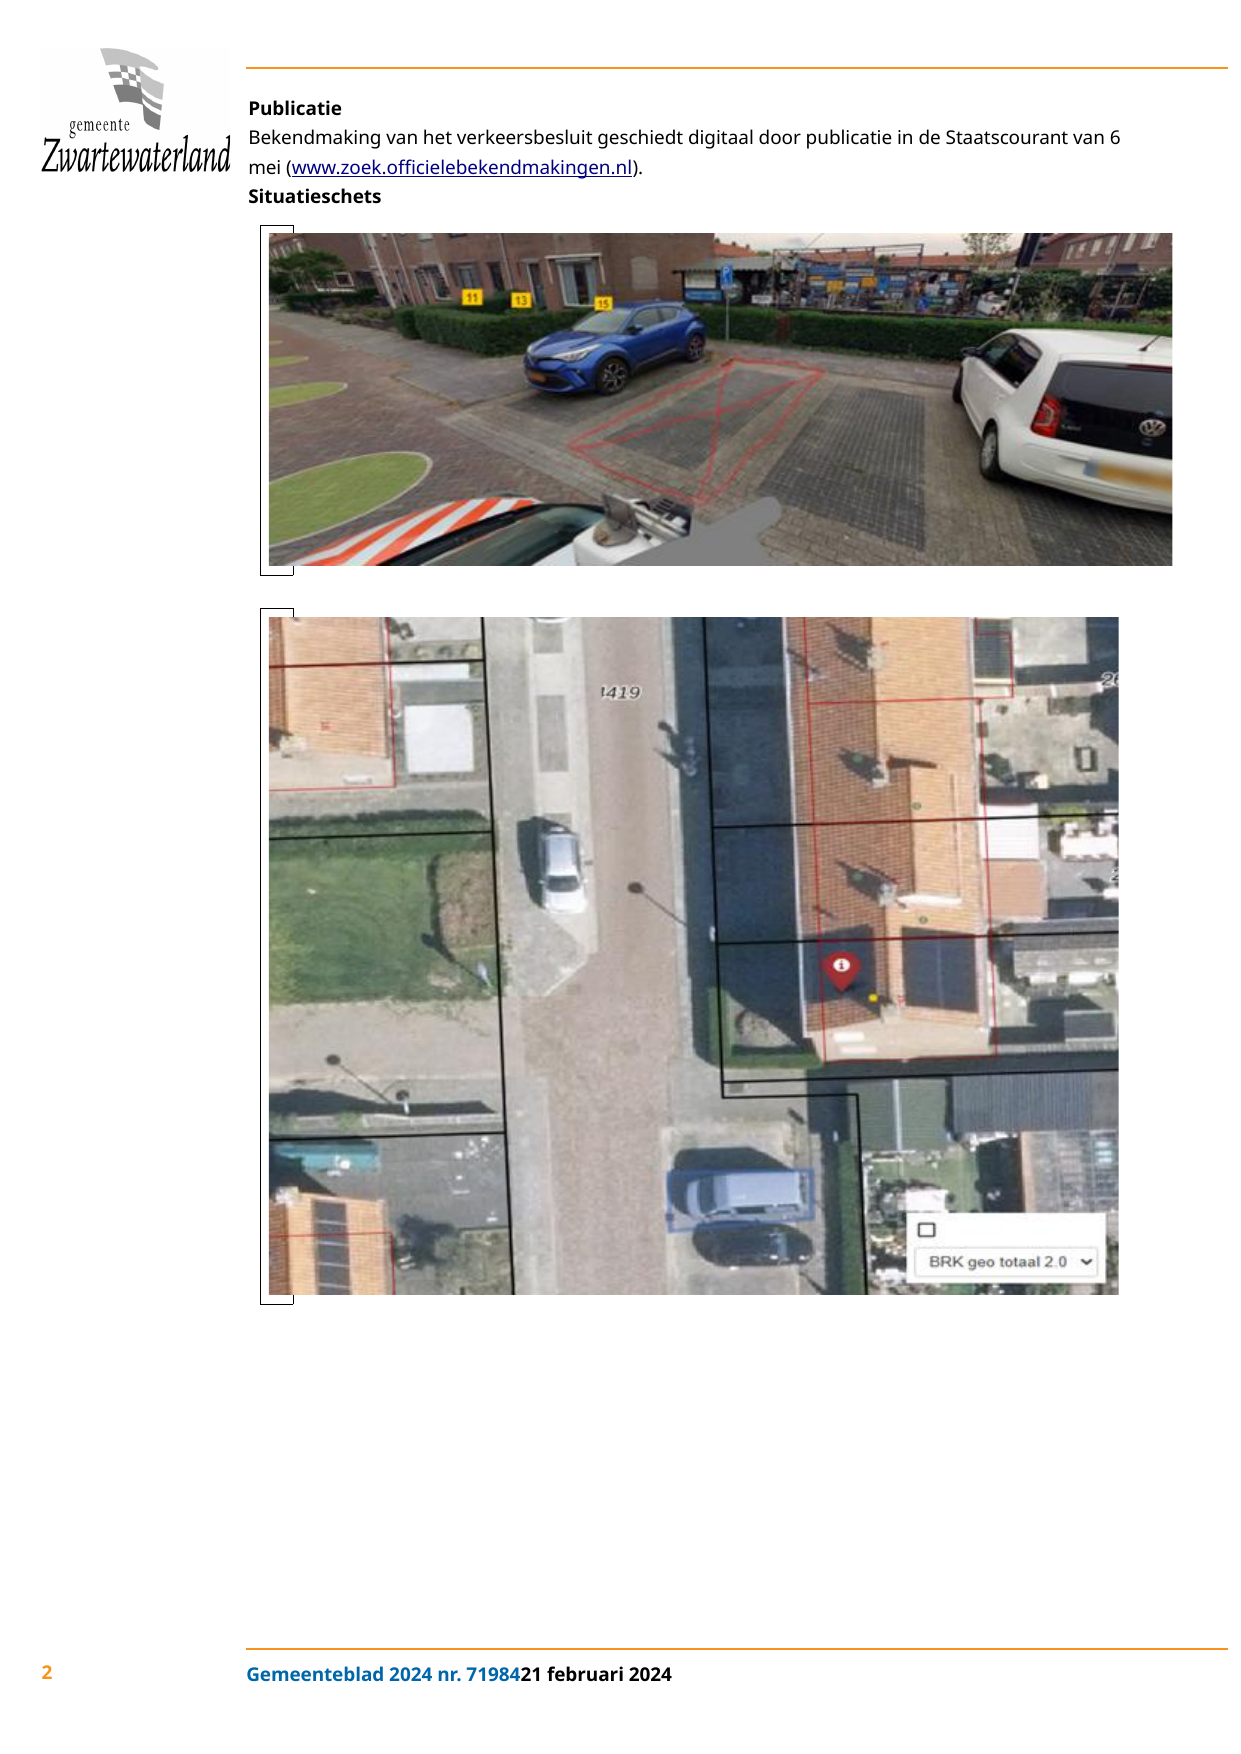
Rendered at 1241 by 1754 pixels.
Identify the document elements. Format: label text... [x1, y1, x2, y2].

picture [268, 233, 1173, 566]
text Bekendmaking van het verkeersbesluit geschiedt digitaal door publicatie in de Staatscourant van 6 mei (www.zoek.officielebekendmakingen.nl). [248, 124, 1152, 180]
picture [41, 47, 231, 172]
picture [268, 617, 1119, 1295]
text Situatieschets [248, 183, 1152, 209]
text Publicatie [248, 95, 1152, 121]
